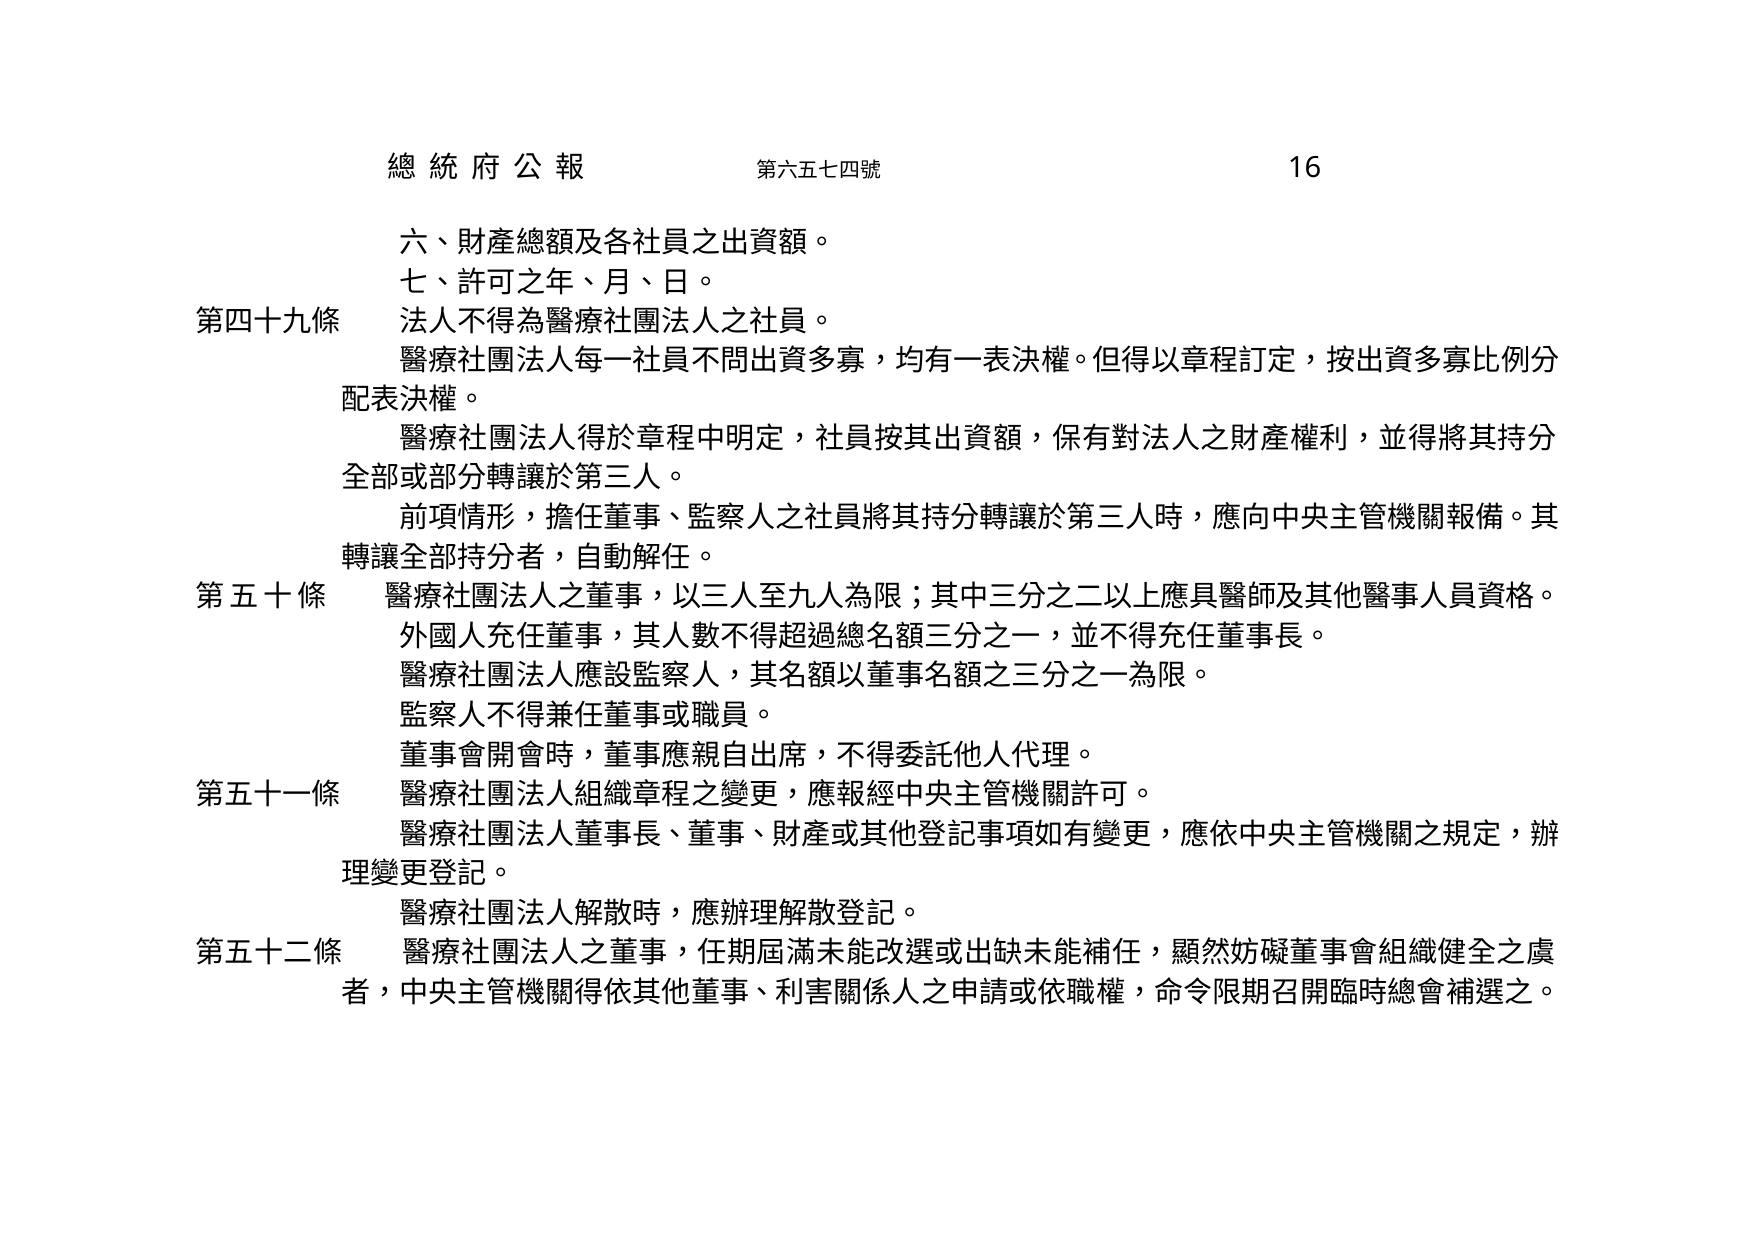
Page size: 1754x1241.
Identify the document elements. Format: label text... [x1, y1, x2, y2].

text 六、財產總額及各社員之出資額。 [399, 222, 1559, 261]
text 醫療社團法人解散時，應辦理解散登記。 [341, 892, 1559, 931]
text 醫療社團法人得於章程中明定，社員按其出資額，保有對法人之財產權利，並得將其持分全部或部分轉讓於第三人。 [341, 417, 1559, 496]
text 醫療社團法人應設監察人，其名額以董事名額之三分之一為限。 [341, 654, 1559, 694]
text 第五十條 醫療社團法人之董事，以三人至九人為限；其中三分之二以上應具醫師及其他醫事人員資格。 [195, 575, 1559, 614]
text 第四十九條 法人不得為醫療社團法人之社員。 [195, 300, 1559, 339]
text 第五十二條 醫療社團法人之董事，任期屆滿未能改選或出缺未能補任，顯然妨礙董事會組織健全之虞者，中央主管機關得依其他董事、利害關係人之申請或依職權，命令限期召開臨時總會補選之。 [195, 931, 1559, 1010]
text 外國人充任董事，其人數不得超過總名額三分之一，並不得充任董事長。 [341, 614, 1559, 654]
text 前項情形，擔任董事、監察人之社員將其持分轉讓於第三人時，應向中央主管機關報備。其轉讓全部持分者，自動解任。 [341, 496, 1559, 575]
text 董事會開會時，董事應親自出席，不得委託他人代理。 [341, 733, 1559, 773]
text 第五十一條 醫療社團法人組織章程之變更，應報經中央主管機關許可。 [195, 773, 1559, 812]
text 醫療社團法人董事長、董事、財產或其他登記事項如有變更，應依中央主管機關之規定，辦理變更登記。 [341, 812, 1559, 892]
text 醫療社團法人每一社員不問出資多寡，均有一表決權。但得以章程訂定，按出資多寡比例分配表決權。 [341, 339, 1559, 417]
text 七、許可之年、月、日。 [399, 261, 1559, 300]
text 監察人不得兼任董事或職員。 [341, 694, 1559, 733]
